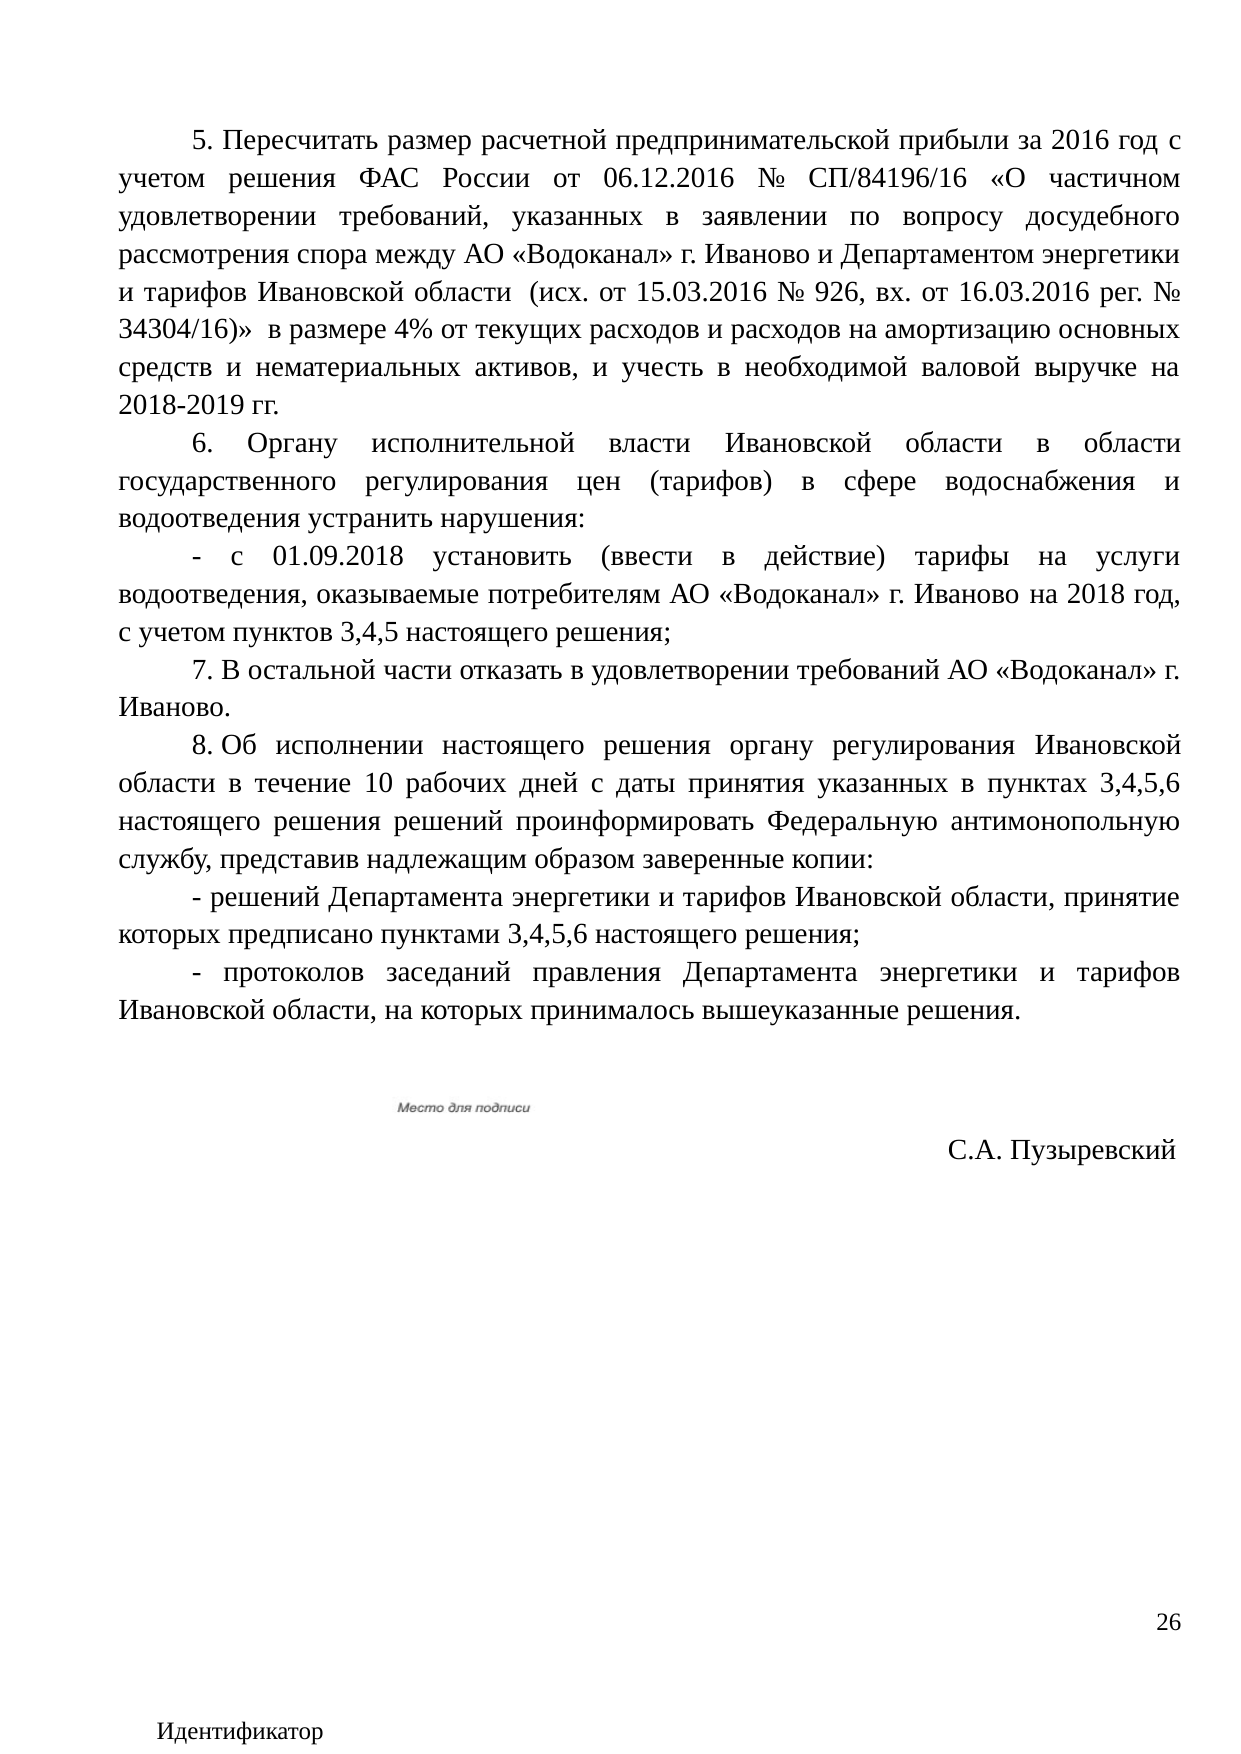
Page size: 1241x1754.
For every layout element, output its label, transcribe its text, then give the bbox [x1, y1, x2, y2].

table_header С.А. Пузыревский [832, 1059, 1182, 1324]
picture [364, 1071, 553, 1151]
table_header [118, 1059, 352, 1324]
text - решений Департамента энергетики и тарифов Ивановской области, принятие которых предписано пунктами 3,4,5,6 настоящего решения; [118, 874, 1181, 950]
text 5. Пересчитать размер расчетной предпринимательской прибыли за 2016 год с учетом решения ФАС России от 06.12.2016 № СП/84196/16 «О частичном удовлетворении требований, указанных в заявлении по вопросу досудебного рассмотрения спора между АО «Водоканал» г. Иваново и Департаментом энергетики и тарифов Ивановской области (исх. от 15.03.2016 № 926, вх. от 16.03.2016 рег. № 34304/16)» в размере 4% от текущих расходов и расходов на амортизацию основных средств и нематериальных активов, и учесть в необходимой валовой выручке на 2018-2019 гг. [118, 118, 1181, 421]
text 6. Органу исполнительной власти Ивановской области в области государственного регулирования цен (тарифов) в сфере водоснабжения и водоотведения устранить нарушения: [118, 421, 1181, 534]
text - протоколов заседаний правления Департамента энергетики и тарифов Ивановской области, на которых принималось вышеуказанные решения. [118, 950, 1181, 1026]
table_header [353, 1059, 832, 1324]
text 8. Об исполнении настоящего решения органу регулирования Ивановской области в течение 10 рабочих дней с даты принятия указанных в пунктах 3,4,5,6 настоящего решения решений проинформировать Федеральную антимонопольную службу, представив надлежащим образом заверенные копии: [118, 723, 1181, 874]
text 7. В остальной части отказать в удовлетворении требований АО «Водоканал» г. Иваново. [118, 647, 1181, 723]
text - с 01.09.2018 установить (ввести в действие) тарифы на услуги водоотведения, оказываемые потребителям АО «Водоканал» г. Иваново на 2018 год, с учетом пунктов 3,4,5 настоящего решения; [118, 534, 1181, 647]
